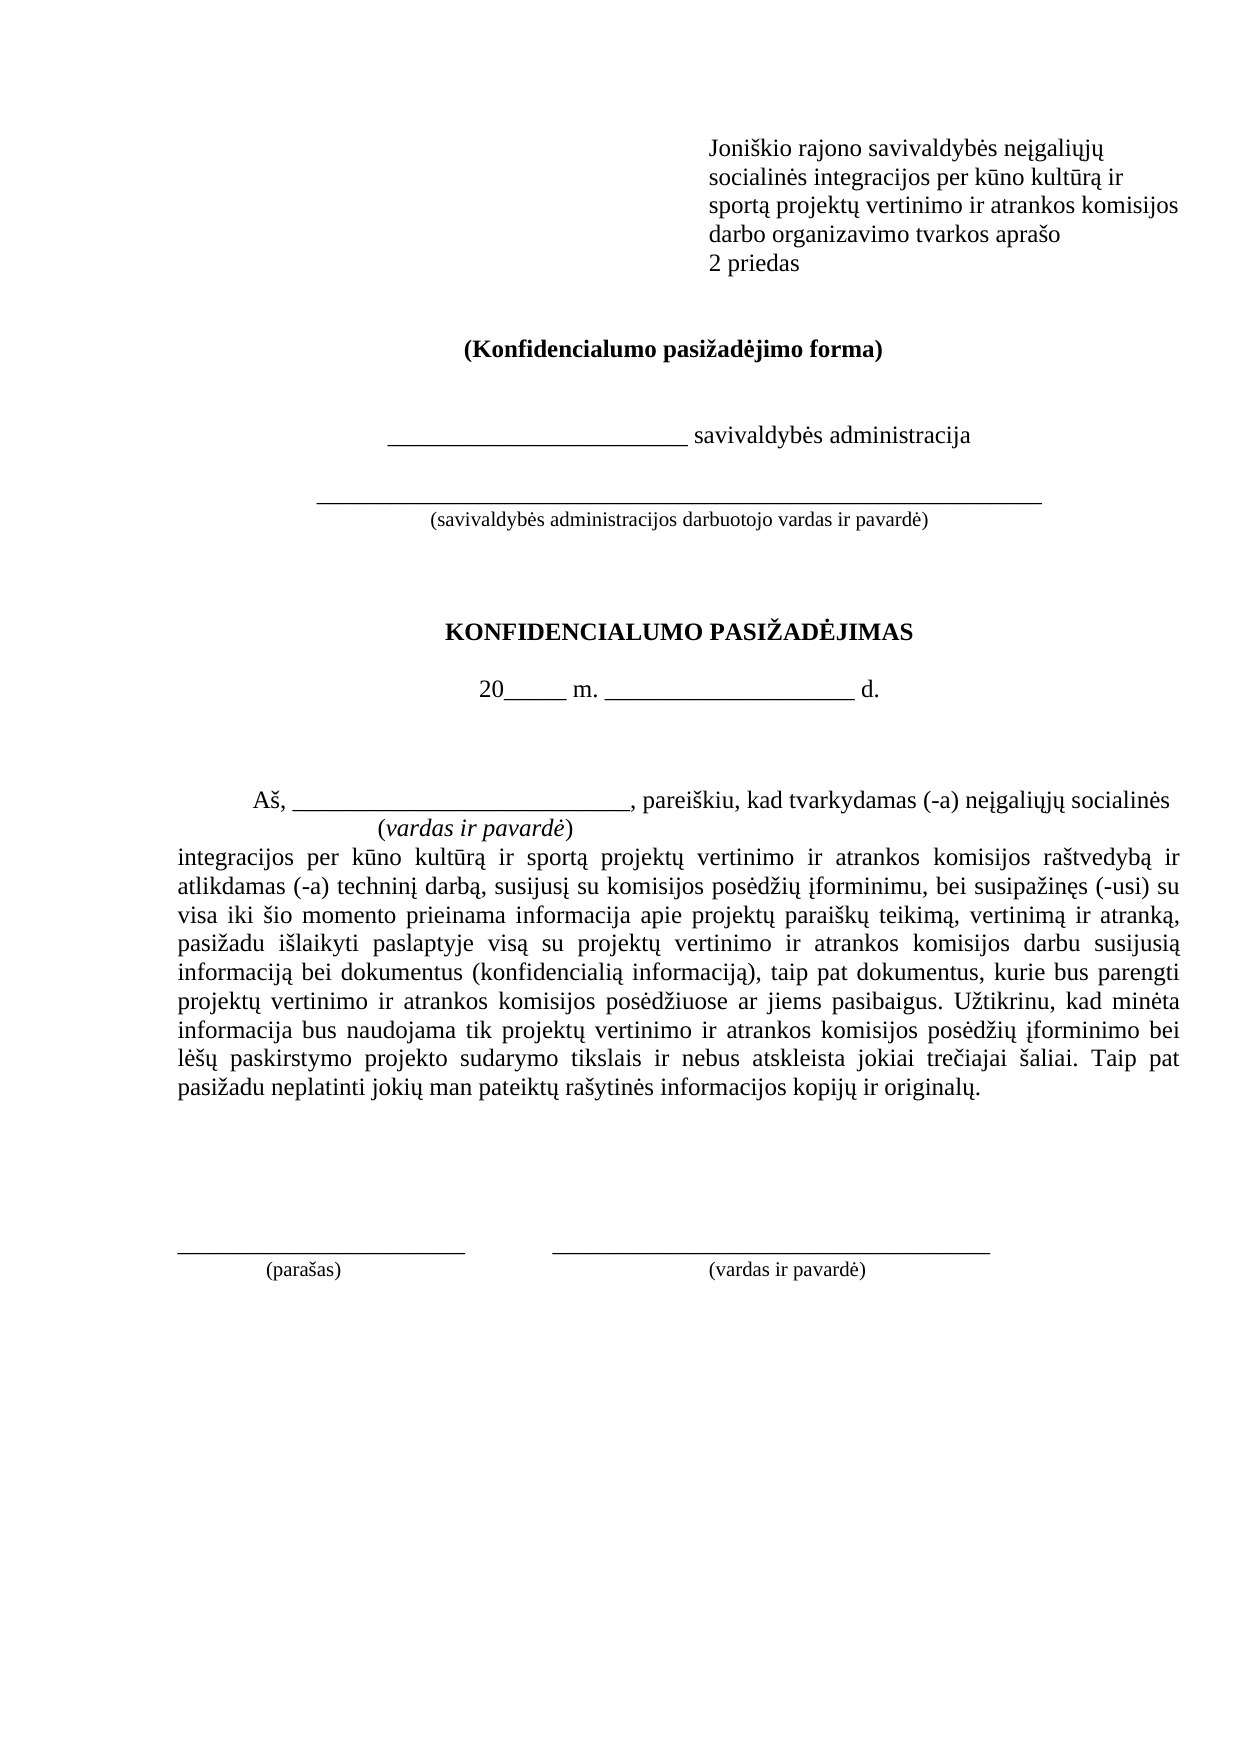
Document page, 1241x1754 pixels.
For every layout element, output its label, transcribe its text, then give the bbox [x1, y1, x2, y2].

text __________________________________________________________ [177, 478, 1181, 507]
text (Konfidencialumo pasižadėjimo forma) [177, 334, 1169, 363]
text ________________________ savivaldybės administracija [177, 420, 1181, 449]
text 20_____ m. ____________________ d. [177, 674, 1181, 703]
text 2 priedas [709, 248, 1181, 277]
text Aš, ___________________________, pareiškiu, kad tvarkydamas (-a) neįgaliųjų socialinės [177, 785, 1181, 813]
text (vardas ir pavardė) [177, 813, 1181, 842]
text (savivaldybės administracijos darbuotojo vardas ir pavardė) [177, 507, 1181, 531]
text _______________________ ___________________________________ [177, 1228, 1181, 1257]
text Joniškio rajono savivaldybės neįgaliųjų socialinės integracijos per kūno kultūrą ir sportą projektų vertinimo ir atrankos komisijos darbo organizavimo tvarkos aprašo [709, 133, 1181, 248]
text (parašas) (vardas ir pavardė) [177, 1257, 1181, 1281]
text integracijos per kūno kultūrą ir sportą projektų vertinimo ir atrankos komisijos raštvedybą ir atlikdamas (-a) techninį darbą, susijusį su komisijos posėdžių įforminimu, bei susipažinęs (-usi) su visa iki šio momento prieinama informacija apie projektų paraiškų teikimą, vertinimą ir atranką, pasižadu išlaikyti paslaptyje visą su projektų vertinimo ir atrankos komisijos darbu susijusią informaciją bei dokumentus (konfidencialią informaciją), taip pat dokumentus, kurie bus parengti projektų vertinimo ir atrankos komisijos posėdžiuose ar jiems pasibaigus. Užtikrinu, kad minėta informacija bus naudojama tik projektų vertinimo ir atrankos komisijos posėdžių įforminimo bei lėšų paskirstymo projekto sudarymo tikslais ir nebus atskleista jokiai trečiajai šaliai. Taip pat pasižadu neplatinti jokių man pateiktų rašytinės informacijos kopijų ir originalų. [177, 842, 1181, 1101]
text konfIDENCIALUMO PASIŽADĖJIMAS [177, 617, 1181, 646]
